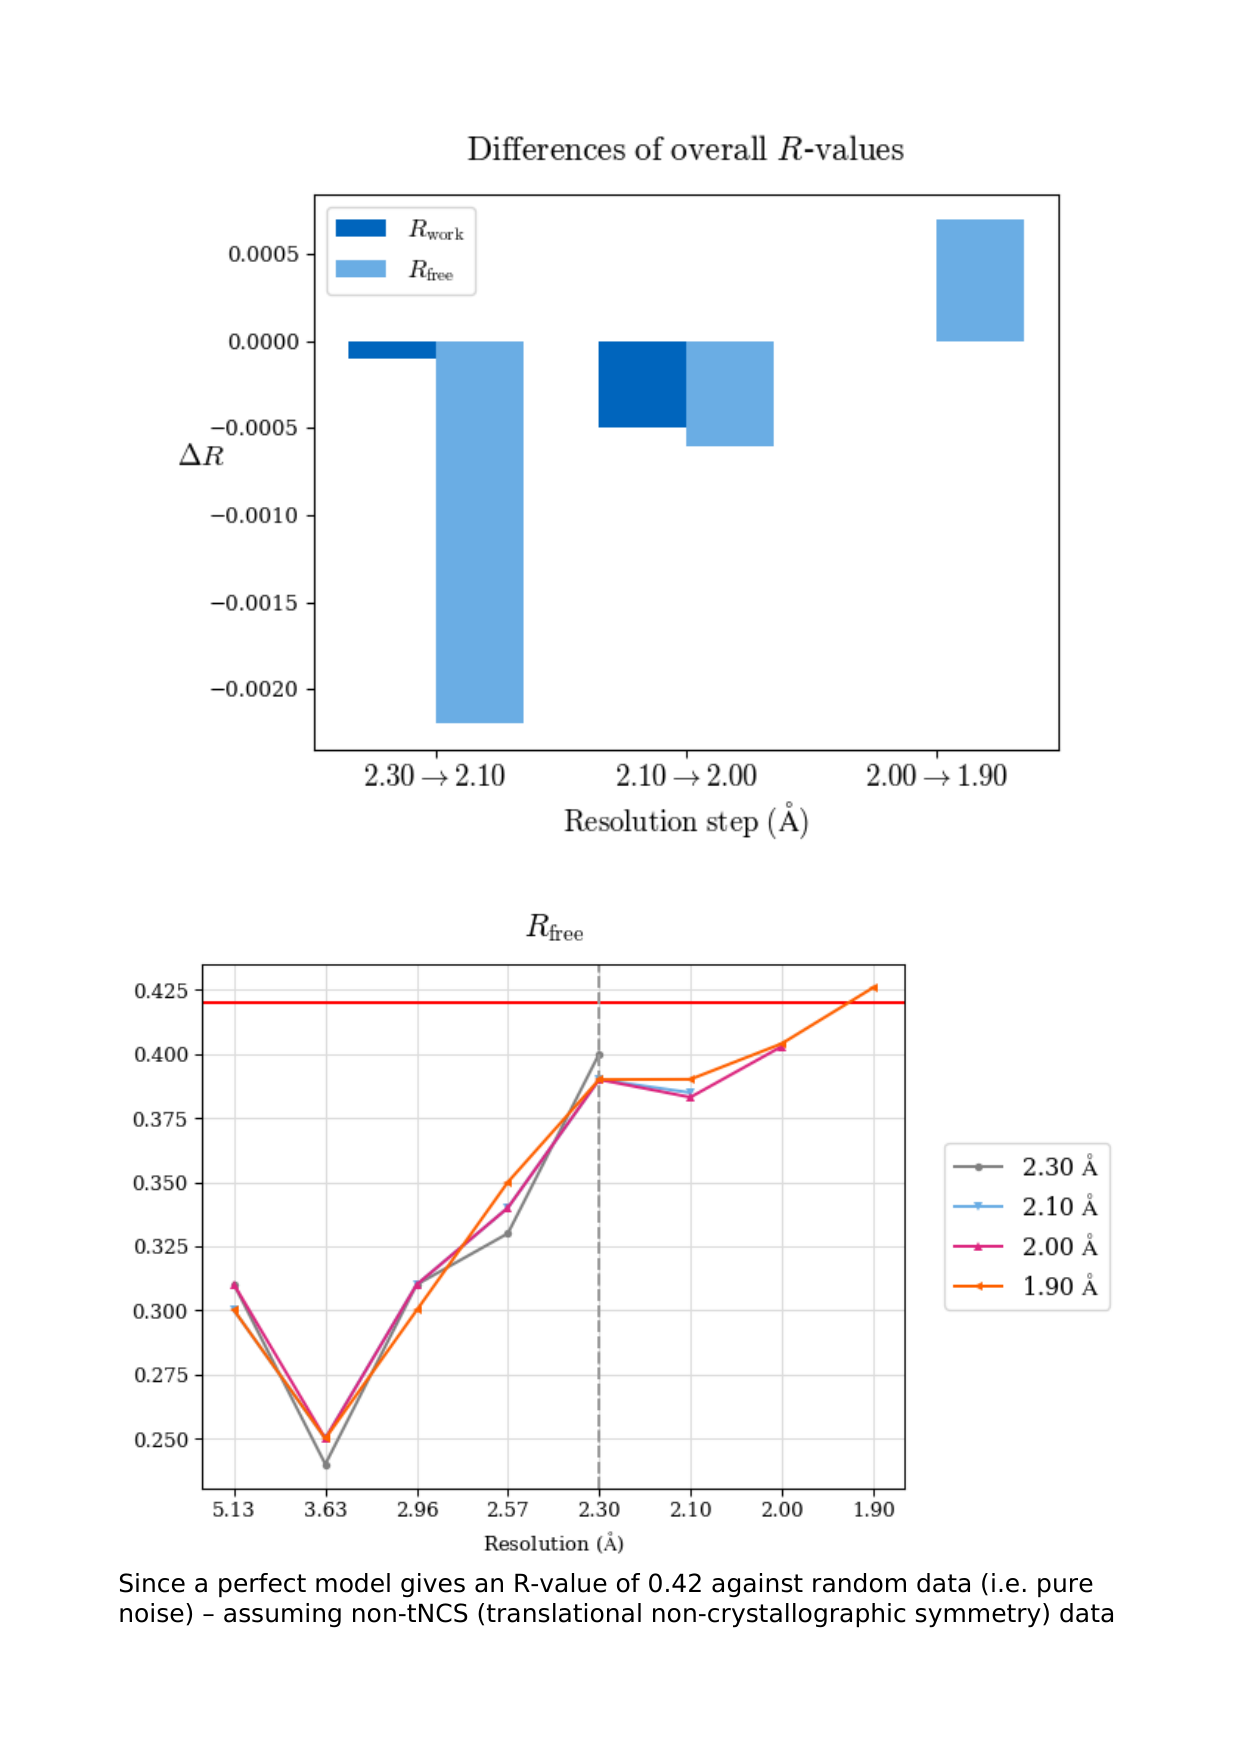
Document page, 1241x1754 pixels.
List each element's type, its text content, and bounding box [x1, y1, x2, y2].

text Since a perfect model gives an R-value of 0.42 against random data (i.e. pure noise) – assuming non-tNCS (translational non-crystallographic symmetry) data [118, 1570, 1122, 1628]
picture [118, 898, 1123, 1570]
picture [161, 118, 1079, 858]
